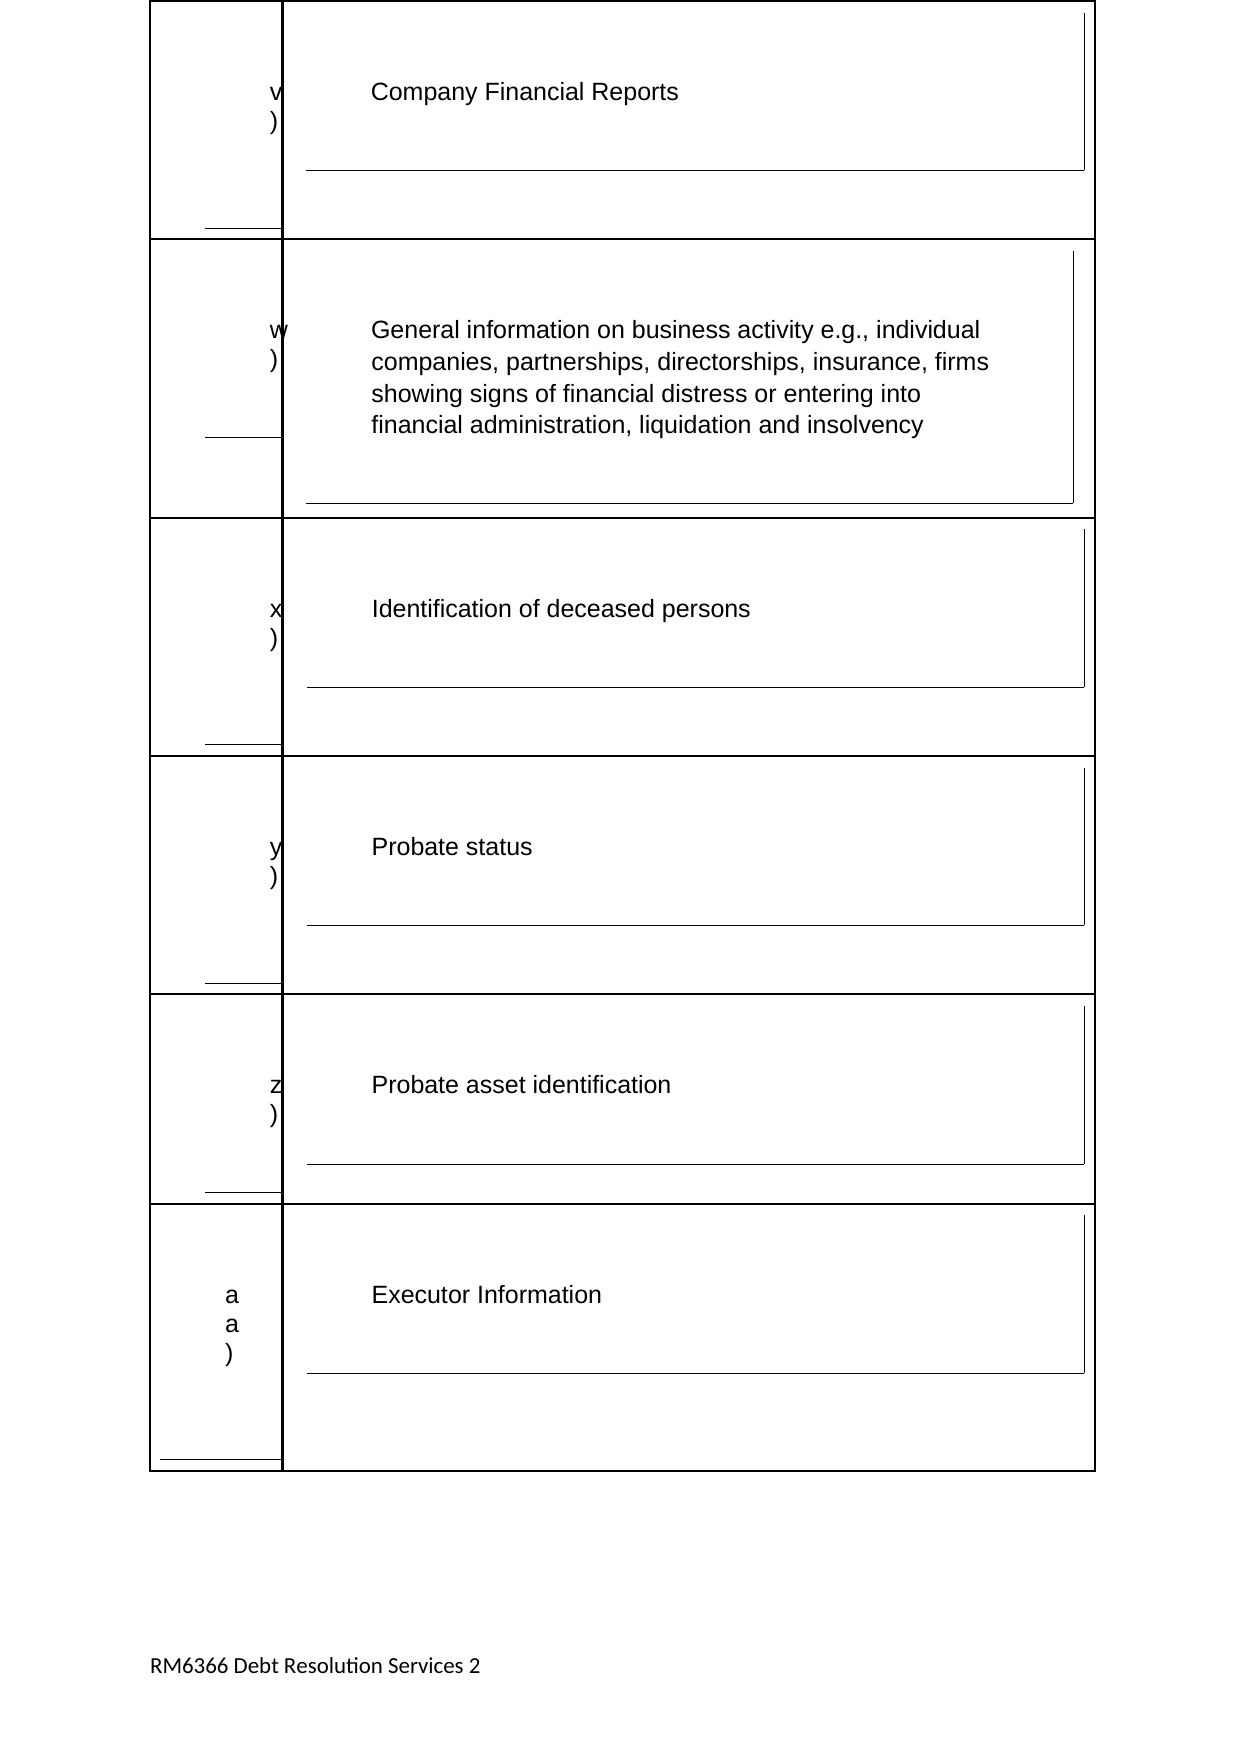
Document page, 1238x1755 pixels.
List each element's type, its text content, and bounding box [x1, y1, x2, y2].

table_cell x) [151, 519, 281, 755]
table_cell Company Financial Reports [284, 2, 1094, 238]
table_cell General information on business activity e.g., individual companies, partnerships, directorships, insurance, firms showing signs of financial distress or entering into financial administration, liquidation and insolvency [284, 240, 1094, 517]
table_cell y) [151, 757, 281, 993]
table_cell w) [151, 240, 281, 517]
table_cell v) [151, 2, 281, 238]
table_cell Executor Information [284, 1205, 1094, 1470]
table_cell z) [151, 995, 281, 1203]
table_cell Identification of deceased persons [284, 519, 1094, 755]
table_cell Probate asset identification [284, 995, 1094, 1203]
table_cell aa) [151, 1205, 281, 1470]
table_cell Probate status [284, 757, 1094, 993]
